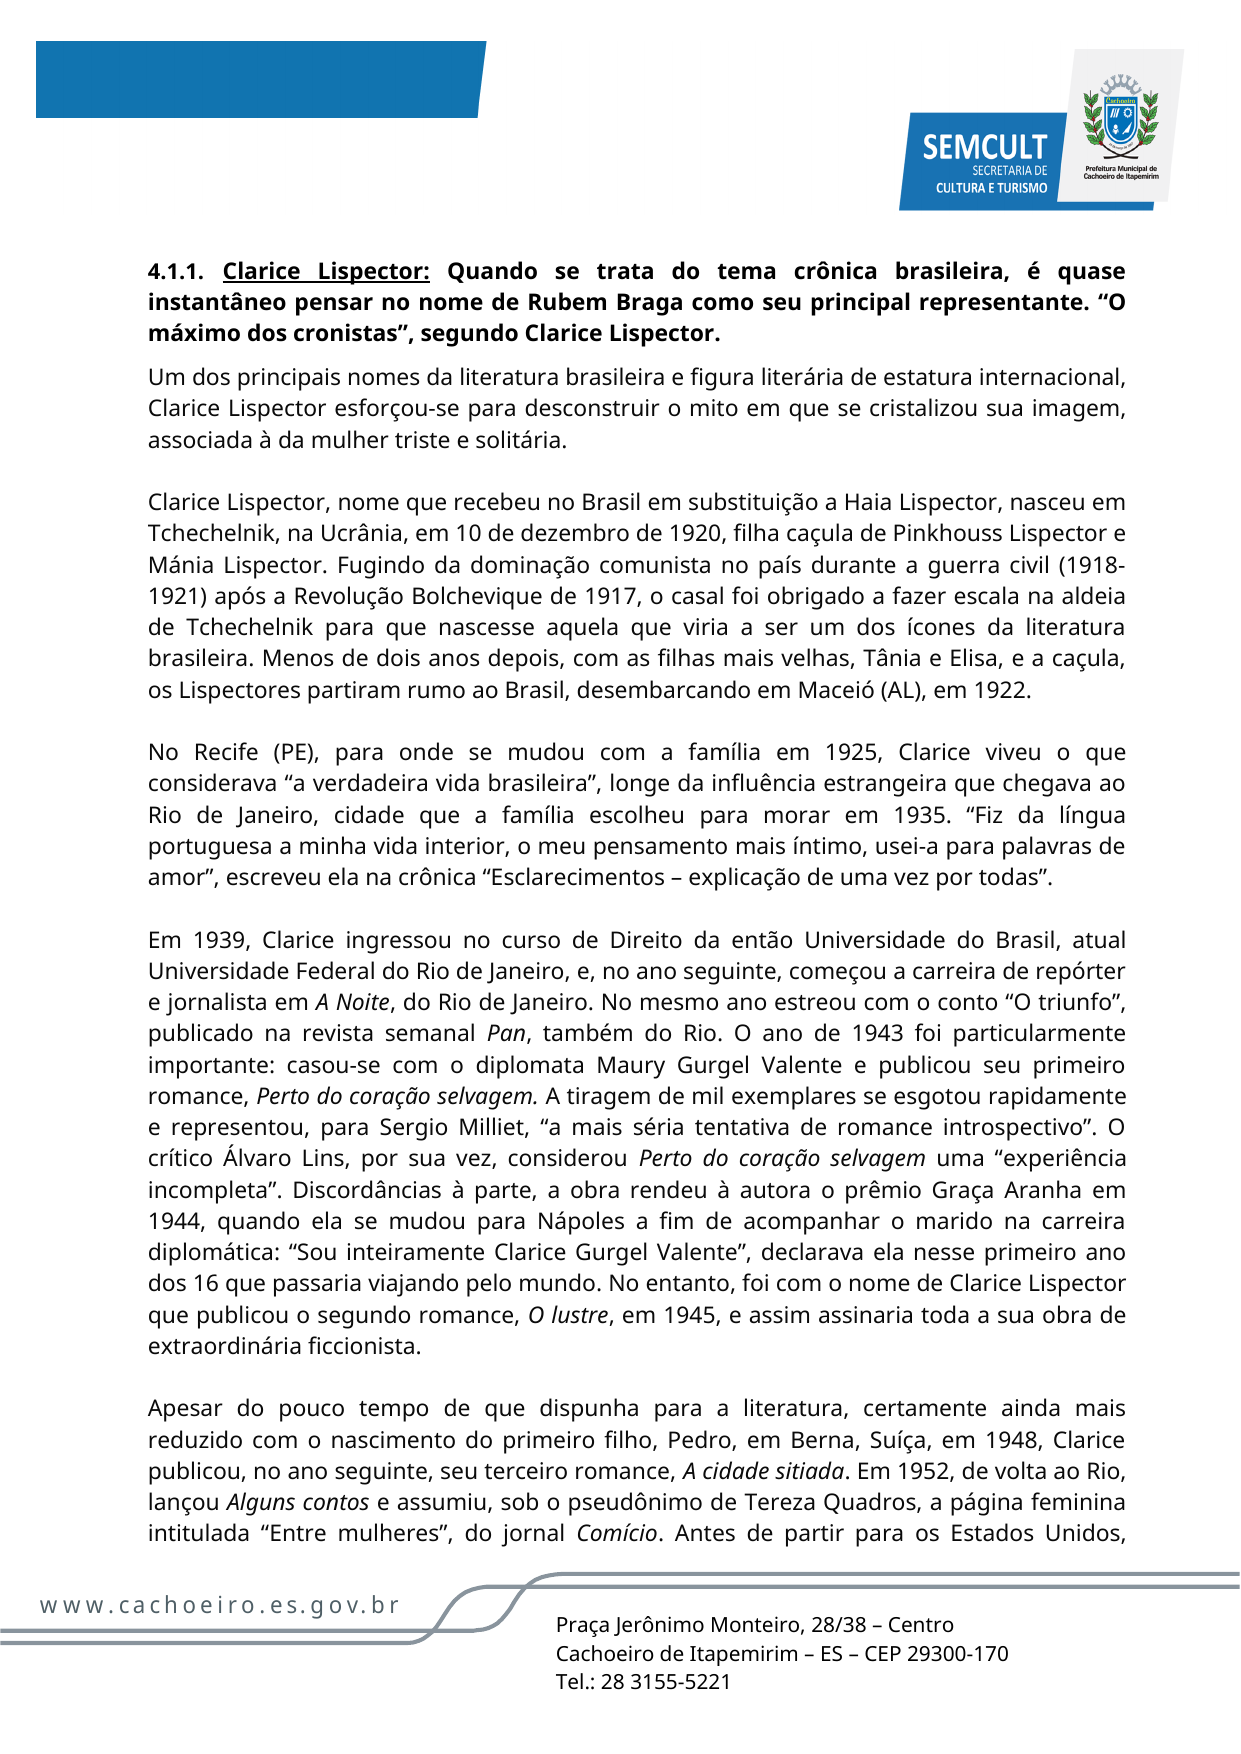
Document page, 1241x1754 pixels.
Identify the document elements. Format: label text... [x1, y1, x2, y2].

text Em 1939, Clarice ingressou no curso de Direito da então Universidade do Brasil, atual Universidade Federal do Rio de Janeiro, e, no ano seguinte, começou a carreira de repórter e jornalista em A Noite, do Rio de Janeiro. No mesmo ano estreou com o conto “O triunfo”, publicado na revista semanal Pan, também do Rio. O ano de 1943 foi particularmente importante: casou-se com o diplomata Maury Gurgel Valente e publicou seu primeiro romance, Perto do coração selvagem. A tiragem de mil exemplares se esgotou rapidamente e representou, para Sergio Milliet, “a mais séria tentativa de romance introspectivo”. O crítico Álvaro Lins, por sua vez, considerou Perto do coração selvagem uma “experiência incompleta”. Discordâncias à parte, a obra rendeu à autora o prêmio Graça Aranha em 1944, quando ela se mudou para Nápoles a fim de acompanhar o marido na carreira diplomática: “Sou inteiramente Clarice Gurgel Valente”, declarava ela nesse primeiro ano dos 16 que passaria viajando pelo mundo. No entanto, foi com o nome de Clarice Lispector que publicou o segundo romance, O lustre, em 1945, e assim assinaria toda a sua obra de extraordinária ficcionista. [148, 923, 1127, 1361]
subtitle 4.1.1. Clarice Lispector: Quando se trata do tema crônica brasileira, é quase instantâneo pensar no nome de Rubem Braga como seu principal representante. “O máximo dos cronistas”, segundo Clarice Lispector. [148, 255, 1127, 348]
text No Recife (PE), para onde se mudou com a família em 1925, Clarice viveu o que considerava “a verdadeira vida brasileira”, longe da influência estrangeira que chegava ao Rio de Janeiro, cidade que a família escolheu para morar em 1935. “Fiz da língua portuguesa a minha vida interior, o meu pensamento mais íntimo, usei-a para palavras de amor”, escreveu ela na crônica “Esclarecimentos – explicação de uma vez por todas”. [148, 736, 1127, 892]
text Clarice Lispector, nome que recebeu no Brasil em substituição a Haia Lispector, nasceu em Tchechelnik, na Ucrânia, em 10 de dezembro de 1920, filha caçula de Pinkhouss Lispector e Mánia Lispector. Fugindo da dominação comunista no país durante a guerra civil (1918-1921) após a Revolução Bolchevique de 1917, o casal foi obrigado a fazer escala na aldeia de Tchechelnik para que nascesse aquela que viria a ser um dos ícones da literatura brasileira. Menos de dois anos depois, com as filhas mais velhas, Tânia e Elisa, e a caçula, os Lispectores partiram rumo ao Brasil, desembarcando em Maceió (AL), em 1922. [148, 486, 1127, 705]
text Apesar do pouco tempo de que dispunha para a literatura, certamente ainda mais reduzido com o nascimento do primeiro filho, Pedro, em Berna, Suíça, em 1948, Clarice publicou, no ano seguinte, seu terceiro romance, A cidade sitiada. Em 1952, de volta ao Rio, lançou Alguns contos e assumiu, sob o pseudônimo de Tereza Quadros, a página feminina intitulada “Entre mulheres”, do jornal Comício. Antes de partir para os Estados Unidos, [148, 1392, 1127, 1548]
text Um dos principais nomes da literatura brasileira e figura literária de estatura internacional, Clarice Lispector esforçou-se para desconstruir o mito em que se cristalizou sua imagem, associada à da mulher triste e solitária. [148, 361, 1127, 455]
